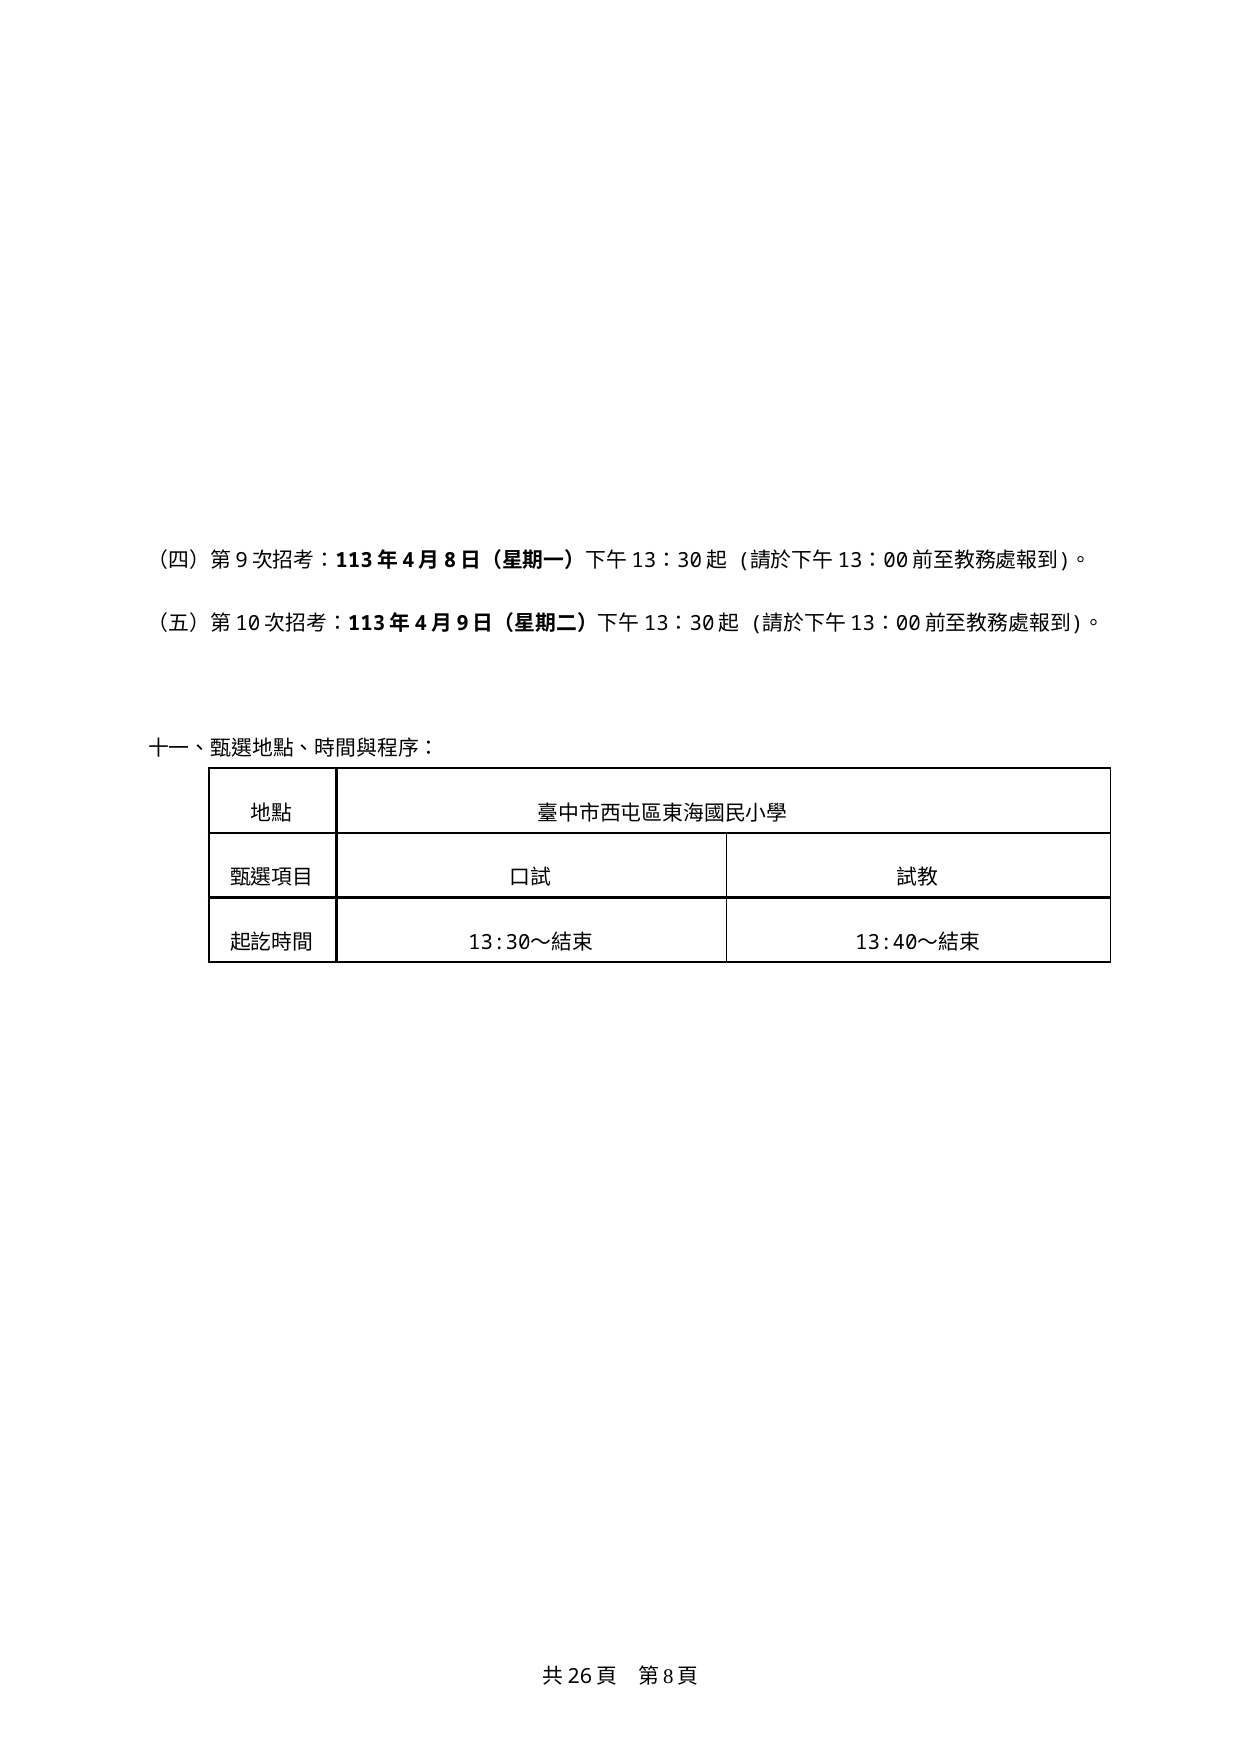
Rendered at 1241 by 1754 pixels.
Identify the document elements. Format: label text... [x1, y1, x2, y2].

text （五）第10次招考：113年4月9日（星期二）下午13：30起 (請於下午13：00前至教務處報到)。 [148, 580, 1122, 642]
text （四）第9次招考：113年4月8日（星期一）下午13：30起 (請於下午13：00前至教務處報到)。 [148, 517, 1122, 580]
text 十一、甄選地點、時間與程序： [148, 705, 1122, 767]
table_header 臺中市西屯區東海國民小學 [338, 769, 537, 832]
